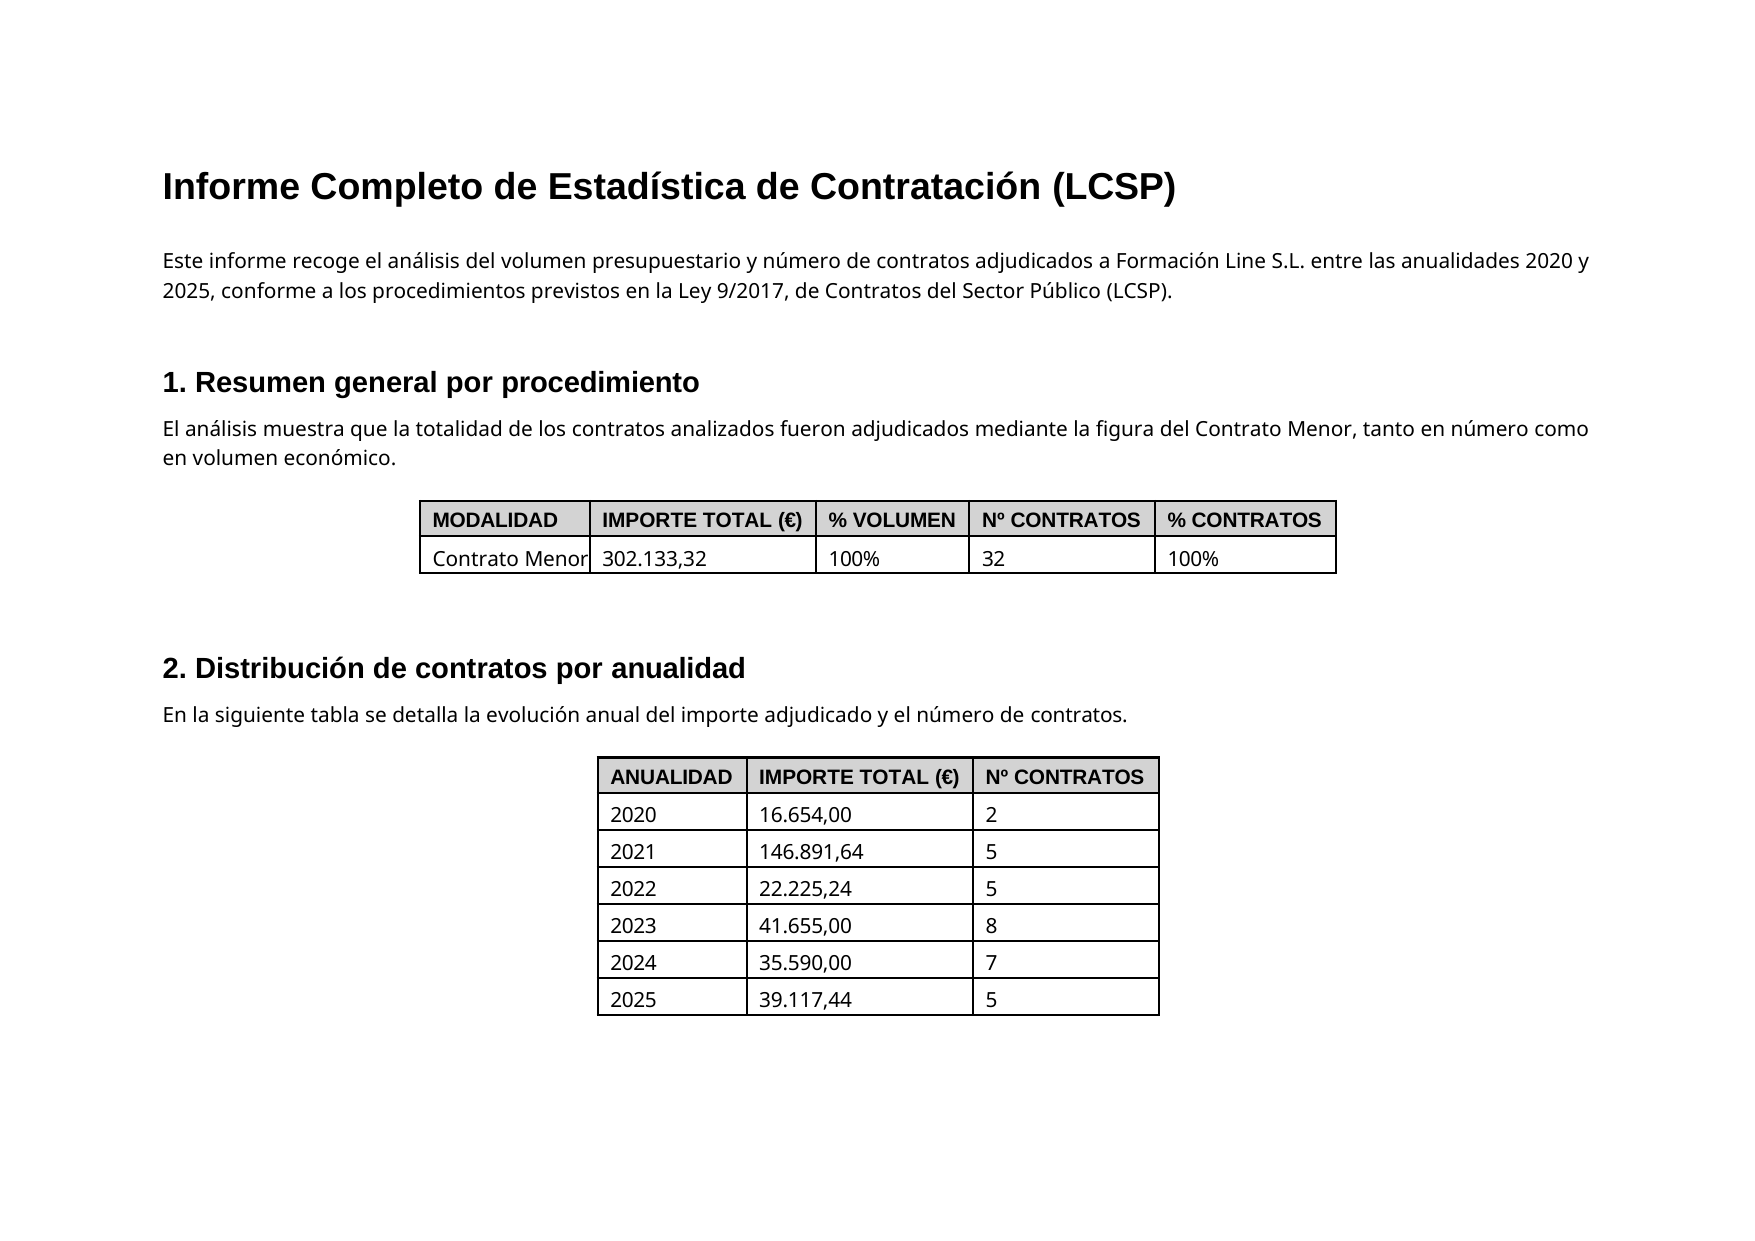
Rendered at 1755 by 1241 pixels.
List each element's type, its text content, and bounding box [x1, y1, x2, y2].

table_header % CONTRATOS [1156, 502, 1335, 535]
text Informe Completo de Estadística de Contratación (LCSP) [162, 164, 1607, 207]
table_cell 2020 [599, 794, 746, 829]
table_cell 2024 [599, 942, 746, 977]
text Este informe recoge el análisis del volumen presupuestario y número de contratos adjudicados a Formación Line S.L. entre las anualidades 2020 y 2025, conforme a los procedimientos previstos en la Ley 9/2017, de Contratos del Sector Público (LCSP). [162, 247, 1607, 304]
table_cell 2 [974, 794, 1158, 829]
table_header IMPORTE TOTAL (€) [748, 759, 972, 792]
table_cell 146.891,64 [748, 831, 972, 866]
table_cell 22.225,24 [748, 868, 972, 903]
table_cell 5 [974, 868, 1158, 903]
table_header Nº CONTRATOS [970, 502, 1154, 535]
table_cell 302.133,32 [591, 537, 815, 572]
table_cell 2022 [599, 868, 746, 903]
table_cell 2023 [599, 905, 746, 940]
table_header MODALIDAD [421, 502, 589, 535]
table_cell 16.654,00 [748, 794, 972, 829]
table_cell 100% [817, 537, 968, 572]
table_cell 5 [974, 831, 1158, 866]
list Distribución de contratos por anualidad [162, 651, 1607, 684]
table_cell Contrato Menor [421, 537, 589, 572]
table_header ANUALIDAD [599, 759, 746, 792]
table_cell 2025 [599, 979, 746, 1014]
table_header Nº CONTRATOS [974, 759, 1158, 792]
table_cell 39.117,44 [748, 979, 972, 1014]
table_header % VOLUMEN [817, 502, 968, 535]
table_cell 5 [974, 979, 1158, 1014]
table_cell 7 [974, 942, 1158, 977]
table_cell 2021 [599, 831, 746, 866]
text En la siguiente tabla se detalla la evolución anual del importe adjudicado y el número de contratos. [162, 700, 1607, 728]
table_cell 8 [974, 905, 1158, 940]
table_cell 41.655,00 [748, 905, 972, 940]
table_cell 32 [970, 537, 1154, 572]
table_cell 100% [1156, 537, 1335, 572]
text El análisis muestra que la totalidad de los contratos analizados fueron adjudicados mediante la figura del Contrato Menor, tanto en número como en volumen económico. [162, 414, 1600, 472]
table_header IMPORTE TOTAL (€) [591, 502, 815, 535]
table_cell 35.590,00 [748, 942, 972, 977]
list Resumen general por procedimiento [162, 365, 1607, 398]
